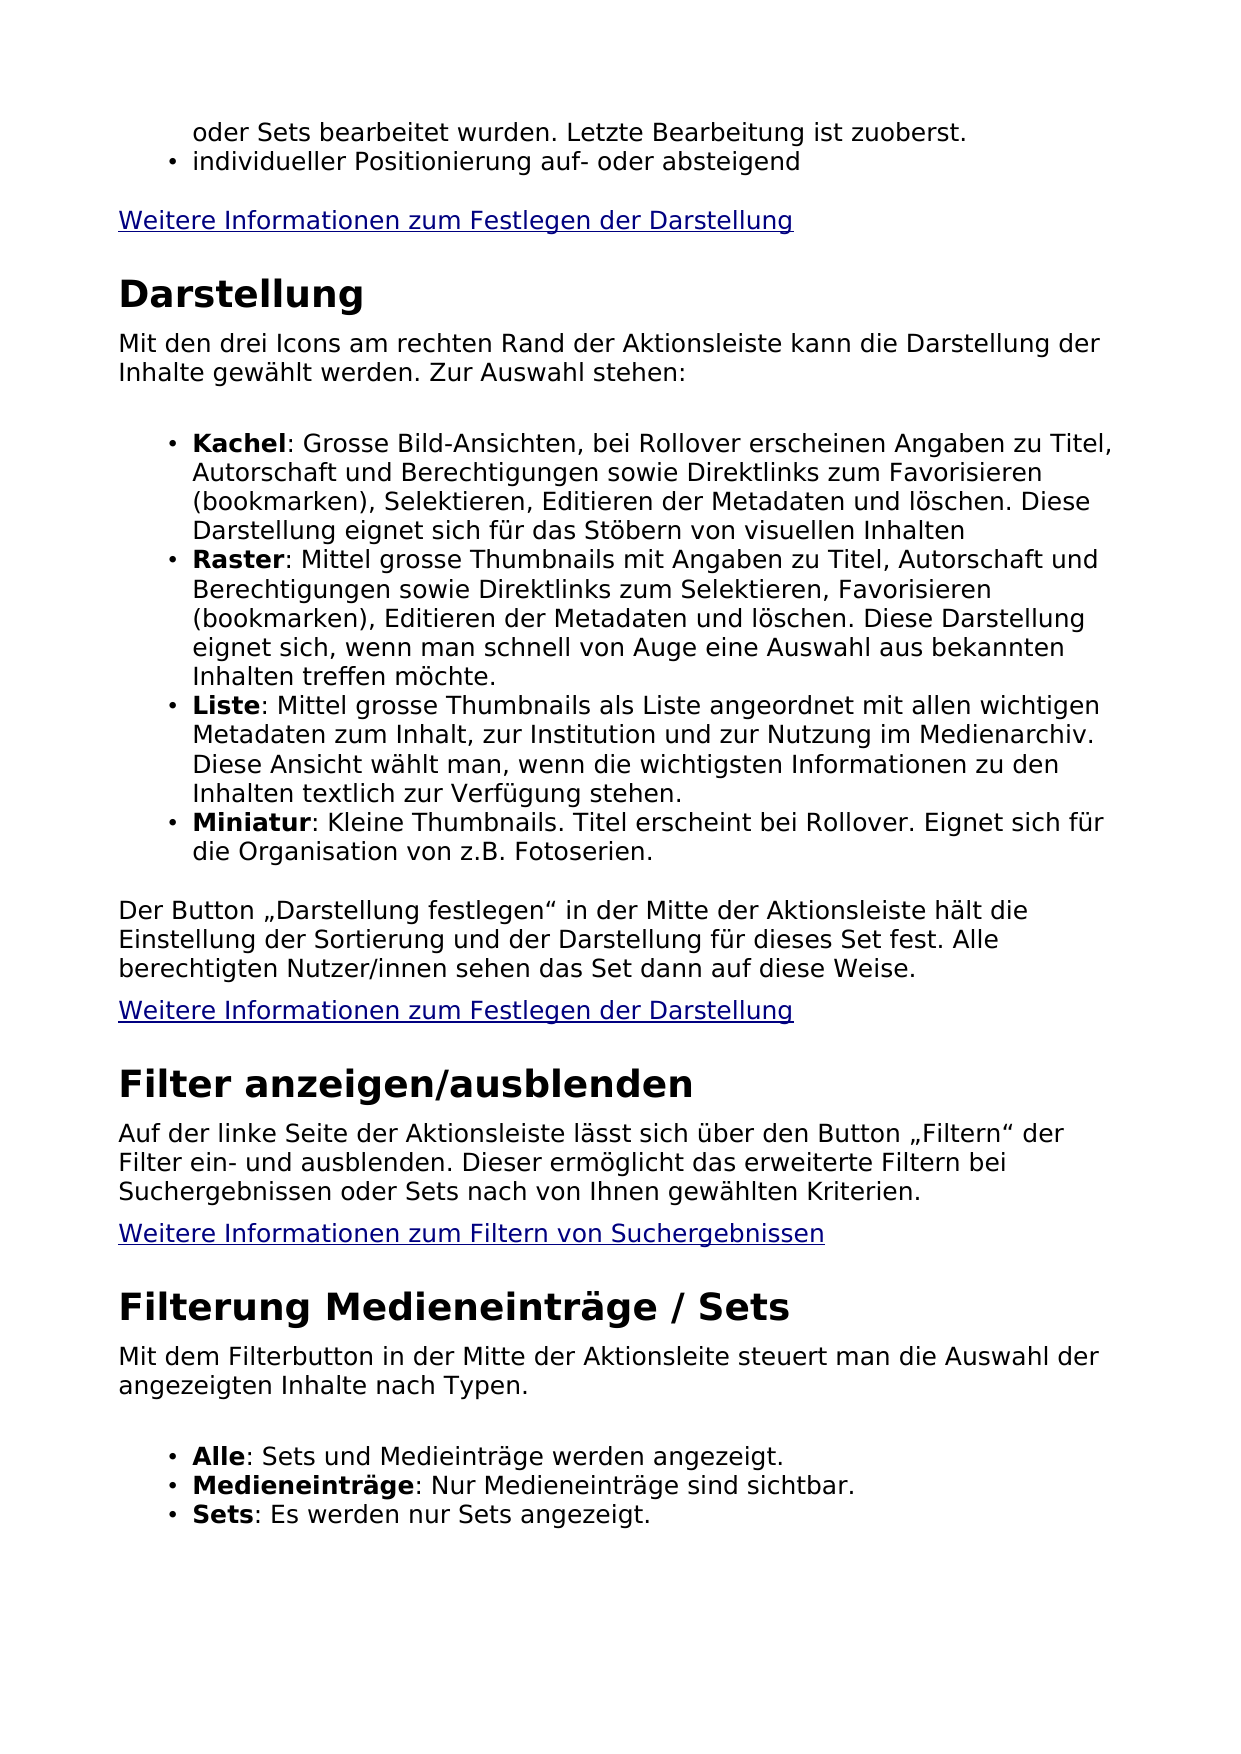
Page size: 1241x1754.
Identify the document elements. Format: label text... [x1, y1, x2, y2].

text Mit den drei Icons am rechten Rand der Aktionsleiste kann die Darstellung der Inhalte gewählt werden. Zur Auswahl stehen: [118, 329, 1122, 387]
subtitle Filter anzeigen/ausblenden [118, 1063, 1122, 1106]
text Mit dem Filterbutton in der Mitte der Aktionsleite steuert man die Auswahl der angezeigten Inhalte nach Typen. [118, 1342, 1122, 1400]
list Sets: Es werden nur Sets angezeigt. [177, 1500, 1122, 1529]
text Weitere Informationen zum Filtern von Suchergebnissen [118, 1219, 1122, 1248]
list Medieneinträge: Nur Medieneinträge sind sichtbar. [177, 1471, 1122, 1500]
list Liste: Mittel grosse Thumbnails als Liste angeordnet mit allen wichtigen Metadaten zum Inhalt, zur Institution und zur Nutzung im Medienarchiv. Diese Ansicht wählt man, wenn die wichtigsten Informationen zu den Inhalten textlich zur Verfügung stehen. [177, 692, 1122, 808]
list Kachel: Grosse Bild-Ansichten, bei Rollover erscheinen Angaben zu Titel, Autorschaft und Berechtigungen sowie Direktlinks zum Favorisieren (bookmarken), Selektieren, Editieren der Metadaten und löschen. Diese Darstellung eignet sich für das Stöbern von visuellen Inhalten [177, 429, 1122, 546]
list Miniatur: Kleine Thumbnails. Titel erscheint bei Rollover. Eignet sich für die Organisation von z.B. Fotoserien. [177, 808, 1122, 867]
text Weitere Informationen zum Festlegen der Darstellung [118, 206, 1122, 235]
text Der Button „Darstellung festlegen“ in der Mitte der Aktionsleiste hält die Einstellung der Sortierung und der Darstellung für dieses Set fest. Alle berechtigten Nutzer/innen sehen das Set dann auf diese Weise. [118, 896, 1122, 983]
text Weitere Informationen zum Festlegen der Darstellung [118, 996, 1122, 1025]
list Raster: Mittel grosse Thumbnails mit Angaben zu Titel, Autorschaft und Berechtigungen sowie Direktlinks zum Selektieren, Favorisieren (bookmarken), Editieren der Metadaten und löschen. Diese Darstellung eignet sich, wenn man schnell von Auge eine Auswahl aus bekannten Inhalten treffen möchte. [177, 546, 1122, 692]
subtitle Filterung Medieneinträge / Sets [118, 1286, 1122, 1329]
list oder Sets bearbeitet wurden. Letzte Bearbeitung ist zuoberst. [177, 118, 1122, 147]
text Auf der linke Seite der Aktionsleiste lässt sich über den Button „Filtern“ der Filter ein- und ausblenden. Dieser ermöglicht das erweiterte Filtern bei Suchergebnissen oder Sets nach von Ihnen gewählten Kriterien. [118, 1119, 1122, 1206]
subtitle Darstellung [118, 273, 1122, 316]
list Alle: Sets und Medieinträge werden angezeigt. [177, 1442, 1122, 1471]
list individueller Positionierung auf- oder absteigend [177, 147, 1122, 176]
